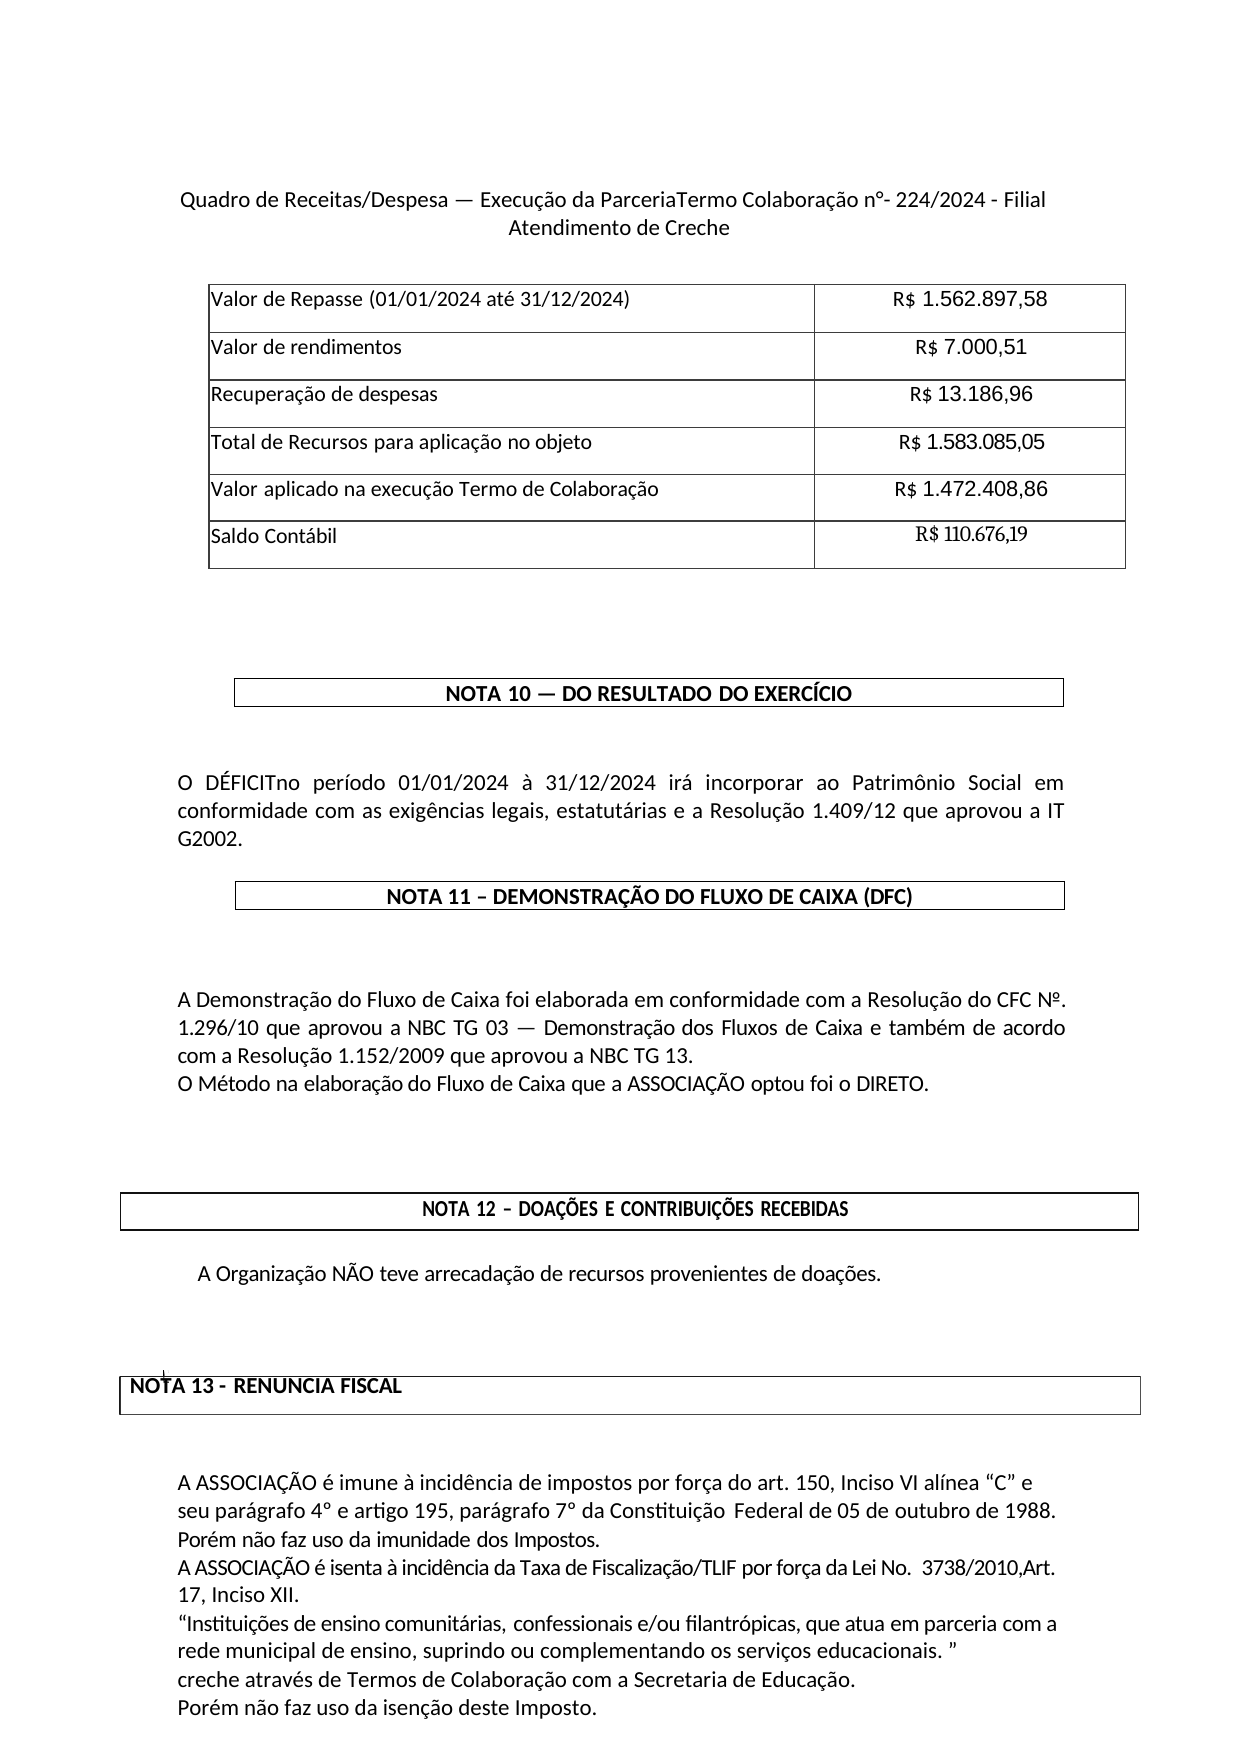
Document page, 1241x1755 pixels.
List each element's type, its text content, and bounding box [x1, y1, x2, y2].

text creche através de Termos de Colaboração com a Secretaria de Educação. Porém não faz uso da isenção deste Imposto. [177, 1665, 910, 1721]
table_cell Valor de rendimentos [210, 333, 814, 379]
text “Instituições de ensino comunitárias, confessionais e/ou filantrópicas, que atua em parceria com a rede municipal de ensino, suprindo ou complementando os serviços educacionais. ” [177, 1609, 1069, 1665]
text O DÉFICITno período 01/01/2024 à 31/12/2024 irá incorporar ao Patrimônio Social em conformidade com as exigências legais, estatutárias e a Resolução 1.409/12 que aprovou a IT G2002. [177, 768, 1066, 853]
table_cell Total de Recursos para aplicação no objeto [210, 428, 814, 474]
table_cell Valor aplicado na execução Termo de Colaboração [210, 475, 814, 520]
text Porém não faz uso da imunidade dos Impostos. [177, 1525, 1182, 1553]
table_cell R$ 13.186,96 [815, 381, 1125, 426]
table_cell Saldo Contábil [210, 522, 814, 567]
table_header R$ 1.562.897,58 [815, 285, 1125, 332]
table_cell Recuperação de despesas [210, 381, 814, 426]
table_cell R$ 110.676,19 [815, 522, 1125, 567]
text Quadro de Receitas/Despesa — Execução da ParceriaTermo Colaboração n°- 224/2024 - Filial Atendimento de Creche [180, 186, 1069, 242]
table_header Valor de Repasse (01/01/2024 até 31/12/2024) [210, 285, 814, 332]
text NOTA 11 – DEMONSTRAÇÃO DO FLUXO DE CAIXA (DFC) [236, 882, 1064, 909]
table_cell R$ 7.000,51 [815, 333, 1125, 379]
table_cell R$ 1.472.408,86 [815, 475, 1125, 520]
text NOTA 12 – DOAÇÕES E CONTRIBUIÇÕES RECEBIDAS [132, 1194, 1138, 1222]
table_cell R$ 1.583.085,05 [815, 428, 1125, 474]
text A ASSOCIAÇÃO é isenta à incidência da Taxa de Fiscalização/TLIF por força da Lei No. 3738/2010,Art. 17, Inciso XII. [177, 1553, 1069, 1609]
text A ASSOCIAÇÃO é imune à incidência de impostos por força do art. 150, Inciso VI alínea “C” e seu parágrafo 4º e artigo 195, parágrafo 7º da Constituição Federal de 05 de outubro de 1988. [177, 1468, 1069, 1524]
text A Demonstração do Fluxo de Caixa foi elaborada em conformidade com a Resolução do CFC №. 1.296/10 que aprovou a NBC TG 03 — Demonstração dos Fluxos de Caixa e também de acordo com a Resolução 1.152/2009 que aprovou a NBC TG 13. [177, 985, 1066, 1069]
text A Organização NÃO teve arrecadação de recursos provenientes de doações. [197, 1259, 1182, 1287]
text NOTA 10 — DO RESULTADO DO EXERCÍCIO [235, 680, 1063, 706]
text O Método na elaboração do Fluxo de Caixa que a ASSOCIAÇÃO optou foi o DIRETO. [177, 1069, 1182, 1097]
